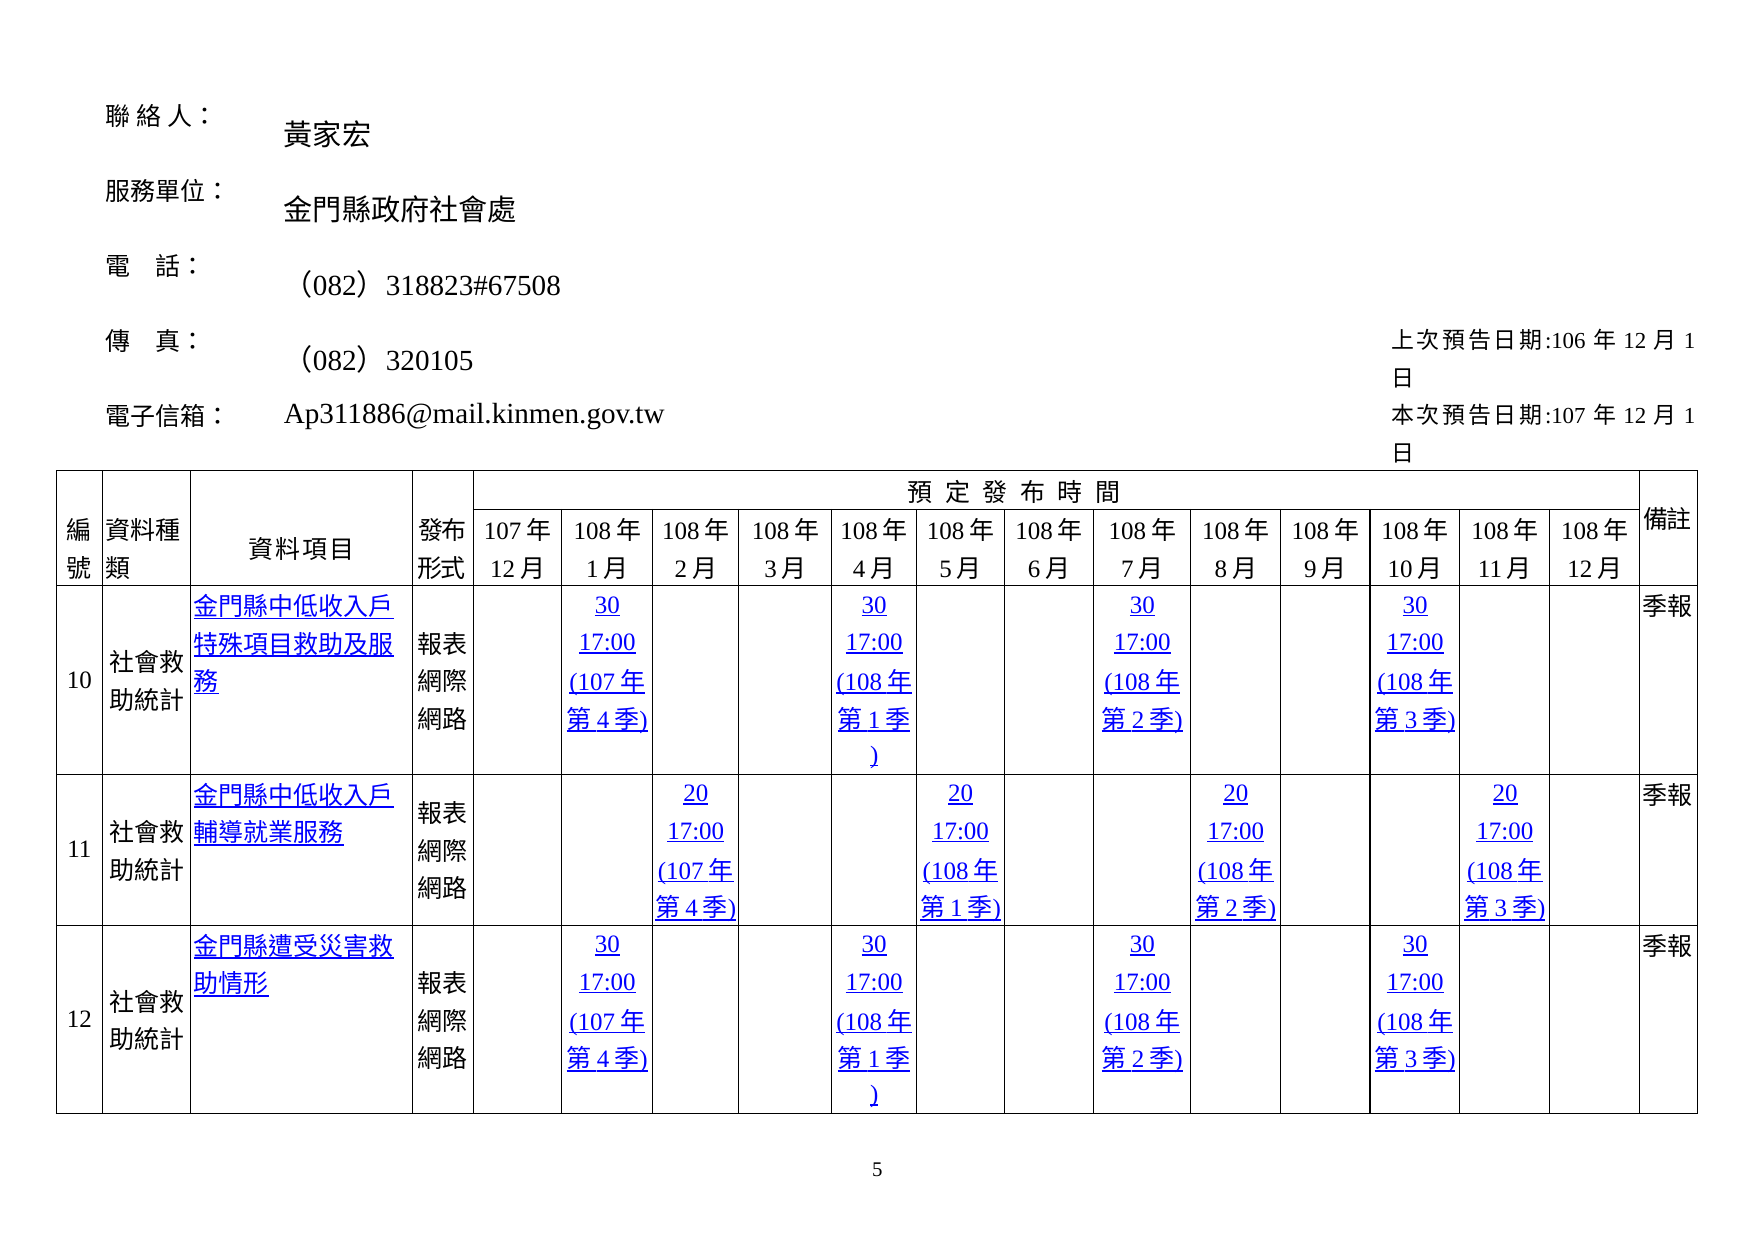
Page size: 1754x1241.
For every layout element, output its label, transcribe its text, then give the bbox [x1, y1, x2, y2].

table_cell 108年 6月 [1005, 510, 1093, 585]
table_cell 108年 4月 [832, 510, 916, 585]
table_cell [1281, 926, 1369, 1113]
table_cell 30 17:00 (108年 第3季) [1371, 926, 1459, 1113]
table_cell 本次預告日期:107年12月1日 [1388, 395, 1698, 470]
table_cell [413, 471, 473, 509]
table_cell 季報 [1640, 926, 1697, 1113]
table_cell 30 17:00 (108年 第1季) [832, 586, 916, 773]
table_cell [1281, 775, 1369, 924]
table_cell [739, 926, 831, 1113]
table_cell 108年 9月 [1281, 510, 1369, 585]
table_cell 備註 [1640, 471, 1697, 585]
table_cell 30 17:00 (108年 第3季) [1371, 586, 1459, 773]
table_cell 季報 [1640, 775, 1697, 924]
table_cell [653, 926, 738, 1113]
table_cell [56, 170, 102, 245]
table_cell Ap311886@mail.kinmen.gov.tw [281, 395, 1388, 470]
table_cell 30 17:00 (107年 第4季) [562, 926, 652, 1113]
table_cell 30 17:00 (108年 第2季) [1094, 586, 1190, 773]
table_cell [474, 775, 561, 924]
table_cell 108年 2月 [653, 510, 738, 585]
table_cell [56, 320, 102, 395]
table_cell 20 17:00 (108年 第3季) [1460, 775, 1549, 924]
table_cell [57, 471, 102, 509]
table_cell 社會救助統計 [103, 926, 190, 1113]
table_cell 服務單位： [102, 170, 281, 245]
table_cell 金門縣中低收入戶特殊項目救助及服務 [191, 586, 412, 773]
table_cell [1460, 926, 1549, 1113]
table_cell 電 話： [102, 245, 281, 320]
table_cell [1094, 775, 1190, 924]
table_cell 社會救助統計 [103, 586, 190, 773]
table_cell [917, 586, 1004, 773]
table_cell 上次預告日期:106年12月1日 [1388, 320, 1698, 395]
table_header 聯 絡 人： [102, 95, 281, 170]
table_cell 30 17:00 (107年 第4季) [562, 586, 652, 773]
table_cell 電子信箱： [102, 395, 281, 470]
table_cell 傳 真： [102, 320, 281, 395]
table_cell 108年 10月 [1371, 510, 1459, 585]
table_cell [1550, 586, 1639, 773]
table_cell 20 17:00 (107年 第4季) [653, 775, 738, 924]
table_cell [191, 471, 412, 509]
table_cell [1388, 245, 1698, 320]
table_cell [56, 245, 102, 320]
table_cell [917, 926, 1004, 1113]
table_cell 發布形式 [413, 509, 473, 585]
table_cell 108年 12月 [1550, 510, 1639, 585]
table_cell 12 [57, 926, 102, 1113]
table_cell 108年 5月 [917, 510, 1004, 585]
table_cell [1005, 926, 1093, 1113]
table_cell 108年 1月 [562, 510, 652, 585]
table_cell 報表 網際 網路 [413, 586, 473, 773]
table_cell [832, 775, 916, 924]
table_cell [103, 471, 190, 509]
table_cell 108年 8月 [1191, 510, 1280, 585]
table_cell 資料種類 [103, 509, 190, 585]
table_cell 20 17:00 (108年 第2季) [1191, 775, 1280, 924]
table_cell [1005, 775, 1093, 924]
table_cell 30 17:00 (108年 第2季) [1094, 926, 1190, 1113]
table_cell 預 定 發 布 時 間 [474, 471, 1639, 509]
table_cell 金門縣政府社會處 [281, 170, 1388, 245]
table_cell 資料項目 [191, 509, 412, 585]
table_cell [1191, 586, 1280, 773]
table_cell [1388, 170, 1698, 245]
table_cell [1460, 586, 1549, 773]
table_header [56, 95, 102, 170]
table_cell 108年 11月 [1460, 510, 1549, 585]
table_cell [1005, 586, 1093, 773]
table_cell [653, 586, 738, 773]
table_cell 季報 [1640, 586, 1697, 773]
table_cell [739, 586, 831, 773]
table_cell 金門縣遭受災害救助情形 [191, 926, 412, 1113]
table_cell 報表 網際 網路 [413, 775, 473, 924]
table_cell 社會救助統計 [103, 775, 190, 924]
table_cell [562, 775, 652, 924]
table_cell 107年 12月 [474, 510, 561, 585]
table_cell [1281, 586, 1369, 773]
table_cell 10 [57, 586, 102, 773]
table_header [1388, 95, 1698, 170]
table_cell [739, 775, 831, 924]
table_cell （082）318823#67508 [281, 245, 1388, 320]
table_cell 20 17:00 (108年 第1季) [917, 775, 1004, 924]
table_cell 30 17:00 (108年 第1季) [832, 926, 916, 1113]
table_header 黃家宏 [281, 95, 1388, 170]
table_cell 編號 [57, 509, 102, 585]
table_cell [1191, 926, 1280, 1113]
table_cell 11 [57, 775, 102, 924]
table_cell 金門縣中低收入戶輔導就業服務 [191, 775, 412, 924]
table_cell （082）320105 [281, 320, 1388, 395]
table_cell [1550, 926, 1639, 1113]
table_cell [1371, 775, 1459, 924]
table_cell 108年 3月 [739, 510, 831, 585]
table_cell 108年 7月 [1094, 510, 1190, 585]
table_cell 報表 網際 網路 [413, 926, 473, 1113]
table_cell [1550, 775, 1639, 924]
table_cell [474, 586, 561, 773]
table_cell [56, 395, 102, 470]
table_cell [474, 926, 561, 1113]
